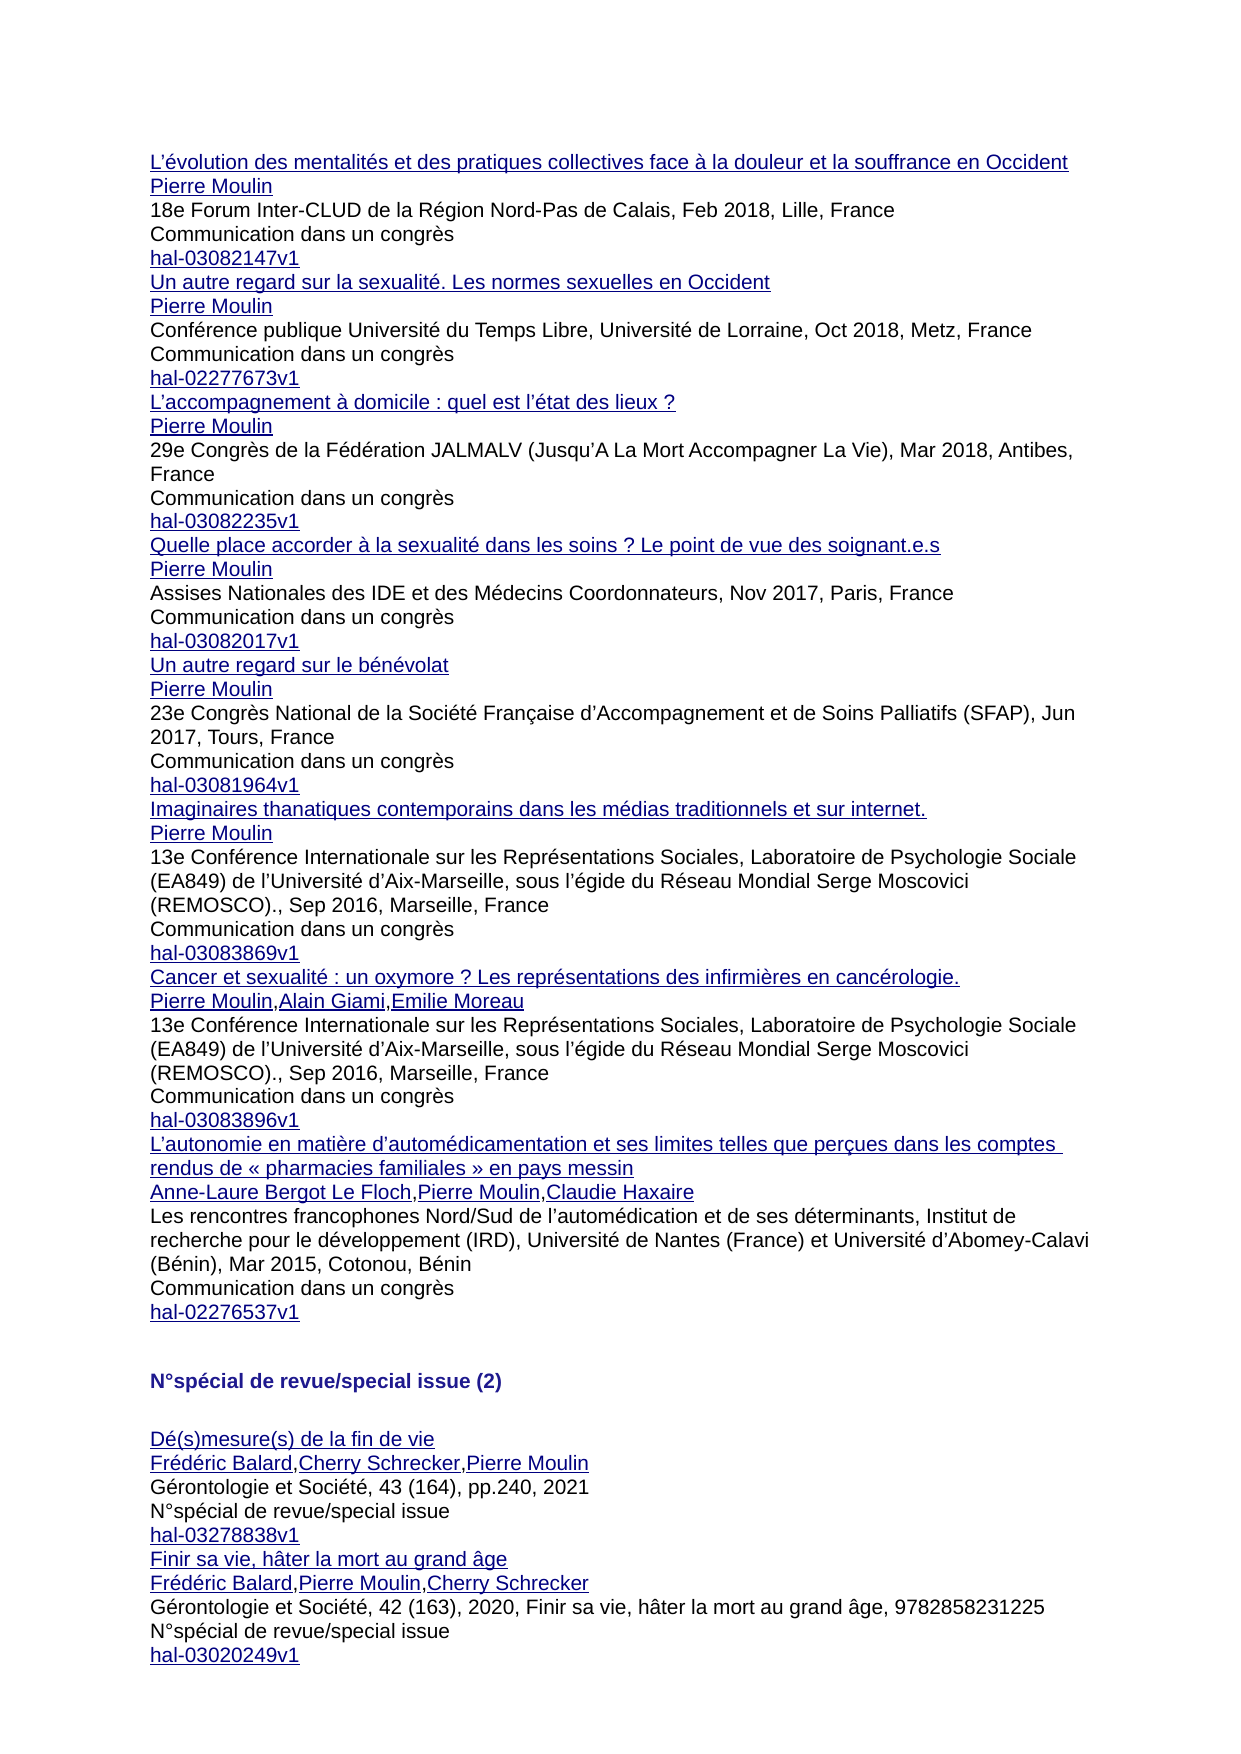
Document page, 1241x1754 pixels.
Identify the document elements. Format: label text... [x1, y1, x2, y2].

table_header Dé(s)mesure(s) de la fin de vie Frédéric Balard,Cherry Schrecker,Pierre Moulin Gérontologie et Société, 43 (164), pp.240, 2021 N°spécial de revue/special issue hal-03278838v1 [150, 1427, 1090, 1547]
table_cell L’accompagnement à domicile : quel est l’état des lieux ? Pierre Moulin 29e Congrès de la Fédération JALMALV (Jusqu’A La Mort Accompagner La Vie), Mar 2018, Antibes, France Communication dans un congrès hal-03082235v1 [150, 390, 1090, 533]
subtitle N°spécial de revue/special issue (2) [150, 1369, 1090, 1393]
table_cell L’autonomie en matière d’automédicamentation et ses limites telles que perçues dans les comptes rendus de « pharmacies familiales » en pays messin Anne-Laure Bergot Le Floch,Pierre Moulin,Claudie Haxaire Les rencontres francophones Nord/Sud de l’automédication et de ses déterminants, Institut de recherche pour le développement (IRD), Université de Nantes (France) et Université d’Abomey-Calavi (Bénin), Mar 2015, Cotonou, Bénin Communication dans un congrès hal-02276537v1 [150, 1132, 1090, 1324]
table_cell Un autre regard sur la sexualité. Les normes sexuelles en Occident Pierre Moulin Conférence publique Université du Temps Libre, Université de Lorraine, Oct 2018, Metz, France Communication dans un congrès hal-02277673v1 [150, 270, 1090, 389]
table_cell Cancer et sexualité : un oxymore ? Les représentations des infirmières en cancérologie. Pierre Moulin,Alain Giami,Emilie Moreau 13e Conférence Internationale sur les Représentations Sociales, Laboratoire de Psychologie Sociale (EA849) de l’Université d’Aix-Marseille, sous l’égide du Réseau Mondial Serge Moscovici (REMOSCO)., Sep 2016, Marseille, France Communication dans un congrès hal-03083896v1 [150, 965, 1090, 1132]
table_cell Quelle place accorder à la sexualité dans les soins ? Le point de vue des soignant.e.s Pierre Moulin Assises Nationales des IDE et des Médecins Coordonnateurs, Nov 2017, Paris, France Communication dans un congrès hal-03082017v1 [150, 533, 1090, 653]
table_cell Imaginaires thanatiques contemporains dans les médias traditionnels et sur internet. Pierre Moulin 13e Conférence Internationale sur les Représentations Sociales, Laboratoire de Psychologie Sociale (EA849) de l’Université d’Aix-Marseille, sous l’égide du Réseau Mondial Serge Moscovici (REMOSCO)., Sep 2016, Marseille, France Communication dans un congrès hal-03083869v1 [150, 797, 1090, 964]
table_cell Un autre regard sur le bénévolat Pierre Moulin 23e Congrès National de la Société Française d’Accompagnement et de Soins Palliatifs (SFAP), Jun 2017, Tours, France Communication dans un congrès hal-03081964v1 [150, 653, 1090, 797]
table_cell L’évolution des mentalités et des pratiques collectives face à la douleur et la souffrance en Occident Pierre Moulin 18e Forum Inter-CLUD de la Région Nord-Pas de Calais, Feb 2018, Lille, France Communication dans un congrès hal-03082147v1 [150, 150, 1090, 270]
table_cell Finir sa vie, hâter la mort au grand âge Frédéric Balard,Pierre Moulin,Cherry Schrecker Gérontologie et Société, 42 (163), 2020, Finir sa vie, hâter la mort au grand âge, 9782858231225 N°spécial de revue/special issue hal-03020249v1 [150, 1547, 1090, 1667]
